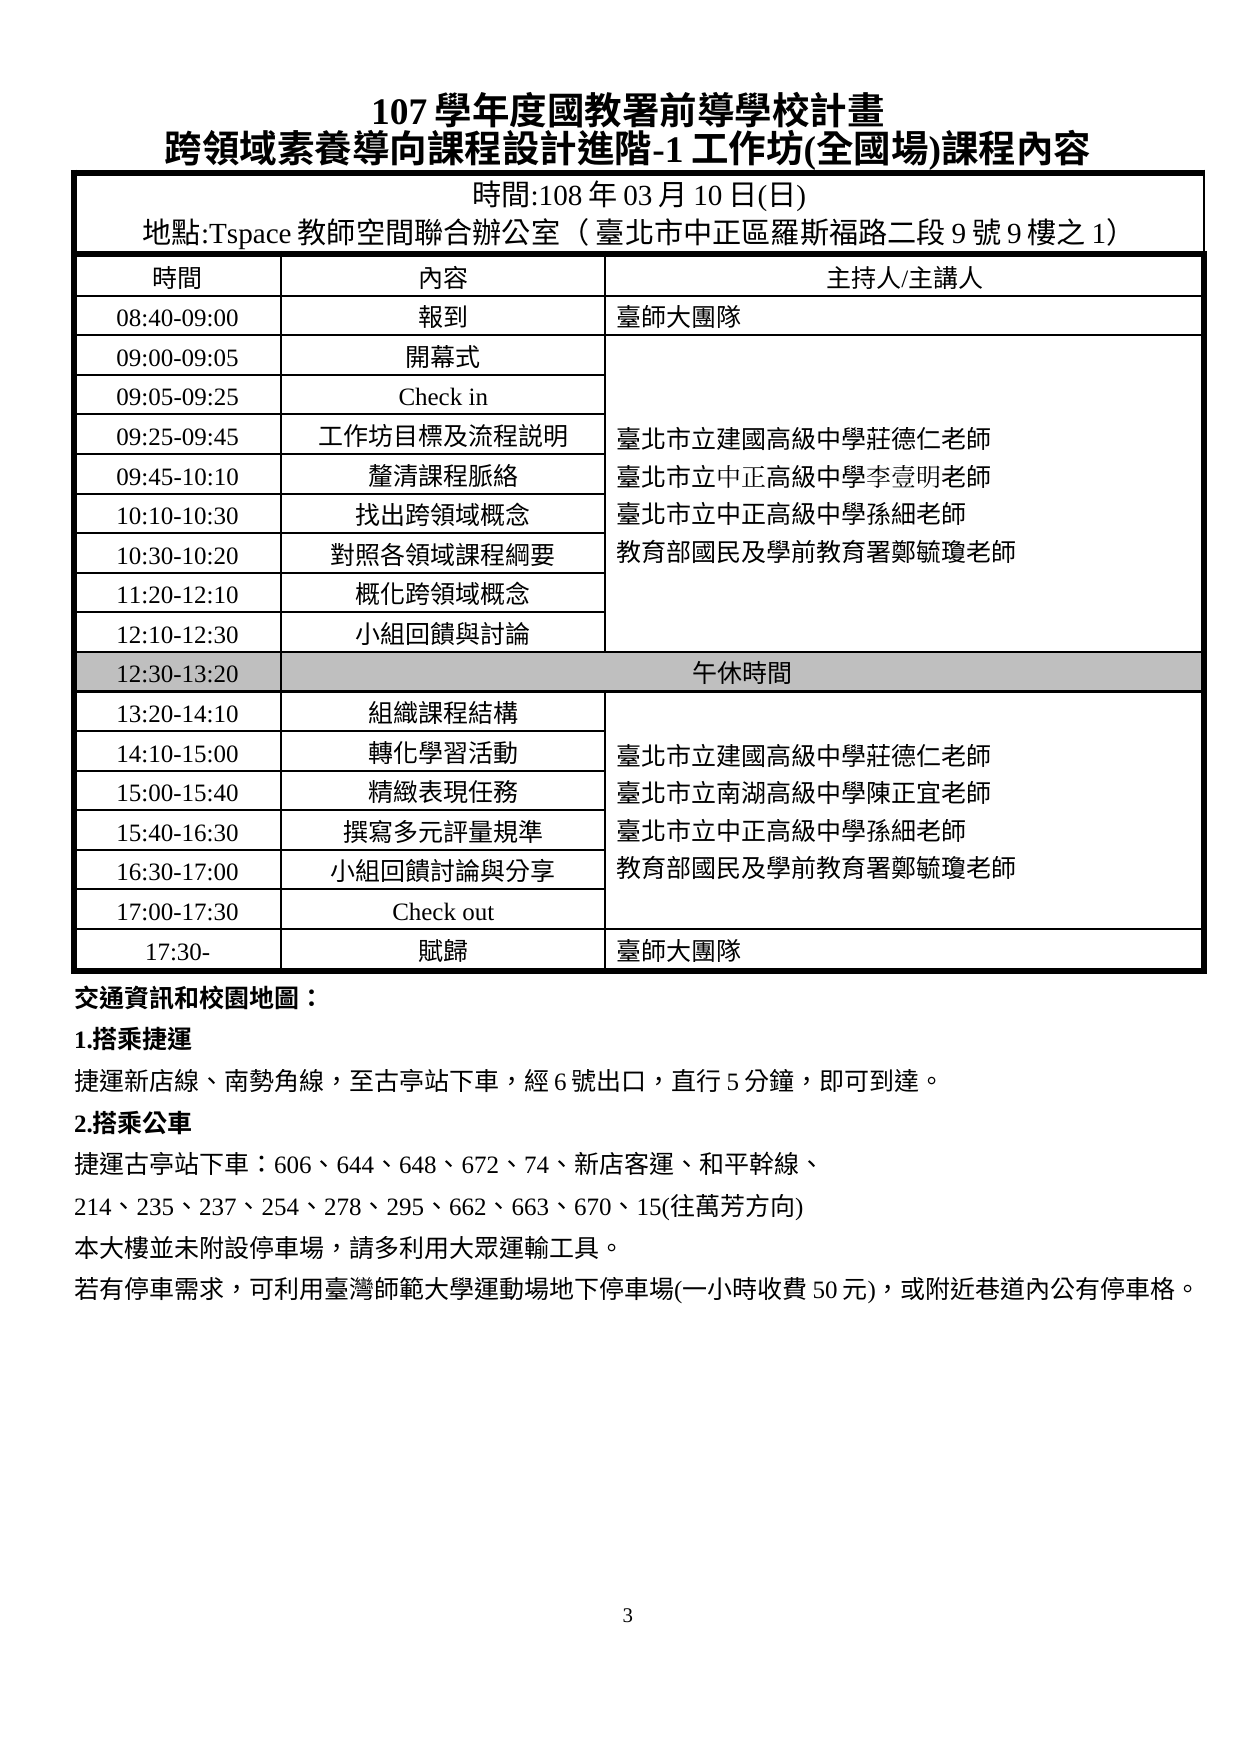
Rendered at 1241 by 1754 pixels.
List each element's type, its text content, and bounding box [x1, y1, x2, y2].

table_cell 11:20-12:10 [77, 574, 280, 611]
table_cell 08:40-09:00 [77, 297, 280, 334]
table_cell 內容 [282, 257, 604, 294]
table_cell Check out [282, 890, 604, 928]
table_cell 臺師大團隊 [606, 930, 1201, 967]
text 交通資訊和校園地圖： [74, 974, 1181, 1015]
table_cell 小組回饋討論與分享 [282, 851, 604, 888]
table_cell 小組回饋與討論 [282, 613, 604, 651]
table_cell 臺北市立建國高級中學莊德仁老師 臺北市立南湖高級中學陳正宜老師 臺北市立中正高級中學孫細老師 教育部國民及學前教育署鄭毓瓊老師 [606, 693, 1201, 928]
table_cell Check in [282, 376, 604, 413]
table_cell 15:40-16:30 [77, 811, 280, 849]
table_cell 工作坊目標及流程説明 [282, 415, 604, 453]
table_cell 開幕式 [282, 336, 604, 374]
table_cell 17:00-17:30 [77, 890, 280, 928]
table_cell 09:05-09:25 [77, 376, 280, 413]
table_cell 17:30- [77, 930, 280, 967]
table_cell 概化跨領域概念 [282, 574, 604, 611]
table_cell 臺師大團隊 [606, 297, 1201, 334]
table_cell 報到 [282, 297, 604, 334]
table_cell 撰寫多元評量規準 [282, 811, 604, 849]
table_cell 轉化學習活動 [282, 732, 604, 769]
table_cell 時間 [77, 257, 280, 294]
table_cell 釐清課程脈絡 [282, 455, 604, 492]
table_cell 10:10-10:30 [77, 495, 280, 532]
table_header 時間:108年03月10日(日) 地點:Tspace教師空間聯合辦公室（ 臺北市中正區羅斯福路二段9號9樓之1） [77, 176, 1203, 251]
table_cell 13:20-14:10 [77, 693, 280, 730]
table_cell 16:30-17:00 [77, 851, 280, 888]
table_cell 12:10-12:30 [77, 613, 280, 651]
table_cell 10:30-10:20 [77, 534, 280, 572]
table_cell 精緻表現任務 [282, 772, 604, 809]
table_cell 主持人/主講人 [606, 257, 1201, 294]
table_cell 臺北市立建國高級中學莊德仁老師 臺北市立中正高級中學李壹明老師 臺北市立中正高級中學孫細老師 教育部國民及學前教育署鄭毓瓊老師 [606, 336, 1201, 651]
table_cell 09:45-10:10 [77, 455, 280, 492]
table_cell 對照各領域課程綱要 [282, 534, 604, 572]
table_cell 14:10-15:00 [77, 732, 280, 769]
table_cell 09:25-09:45 [77, 415, 280, 453]
text 若有停車需求，可利用臺灣師範大學運動場地下停車場(一小時收費50元)，或附近巷道內公有停車格。 [74, 1265, 1181, 1307]
text 107學年度國教署前導學校計畫 [74, 94, 1181, 132]
text 本大樓並未附設停車場，請多利用大眾運輸工具。 [74, 1224, 1181, 1265]
table_cell 組織課程結構 [282, 693, 604, 730]
table_cell 12:30-13:20 [77, 653, 280, 690]
table_cell 15:00-15:40 [77, 772, 280, 809]
table_cell 找出跨領域概念 [282, 495, 604, 532]
table_cell 午休時間 [282, 653, 1201, 690]
text 1.搭乘捷運 [74, 1015, 1181, 1057]
text 跨領域素養導向課程設計進階-1工作坊(全國場)課程內容 [74, 132, 1181, 169]
text 捷運新店線、南勢角線，至古亭站下車，經6號出口，直行5分鐘，即可到達。 [74, 1057, 1181, 1099]
table_cell 賦歸 [282, 930, 604, 967]
text 2.搭乘公車 [74, 1099, 1181, 1140]
table_cell 09:00-09:05 [77, 336, 280, 374]
text 捷運古亭站下車：606、644、648、672、74、新店客運、和平幹線、214、235、237、254、278、295、662、663、670、15(往萬芳方向) [74, 1140, 1181, 1224]
